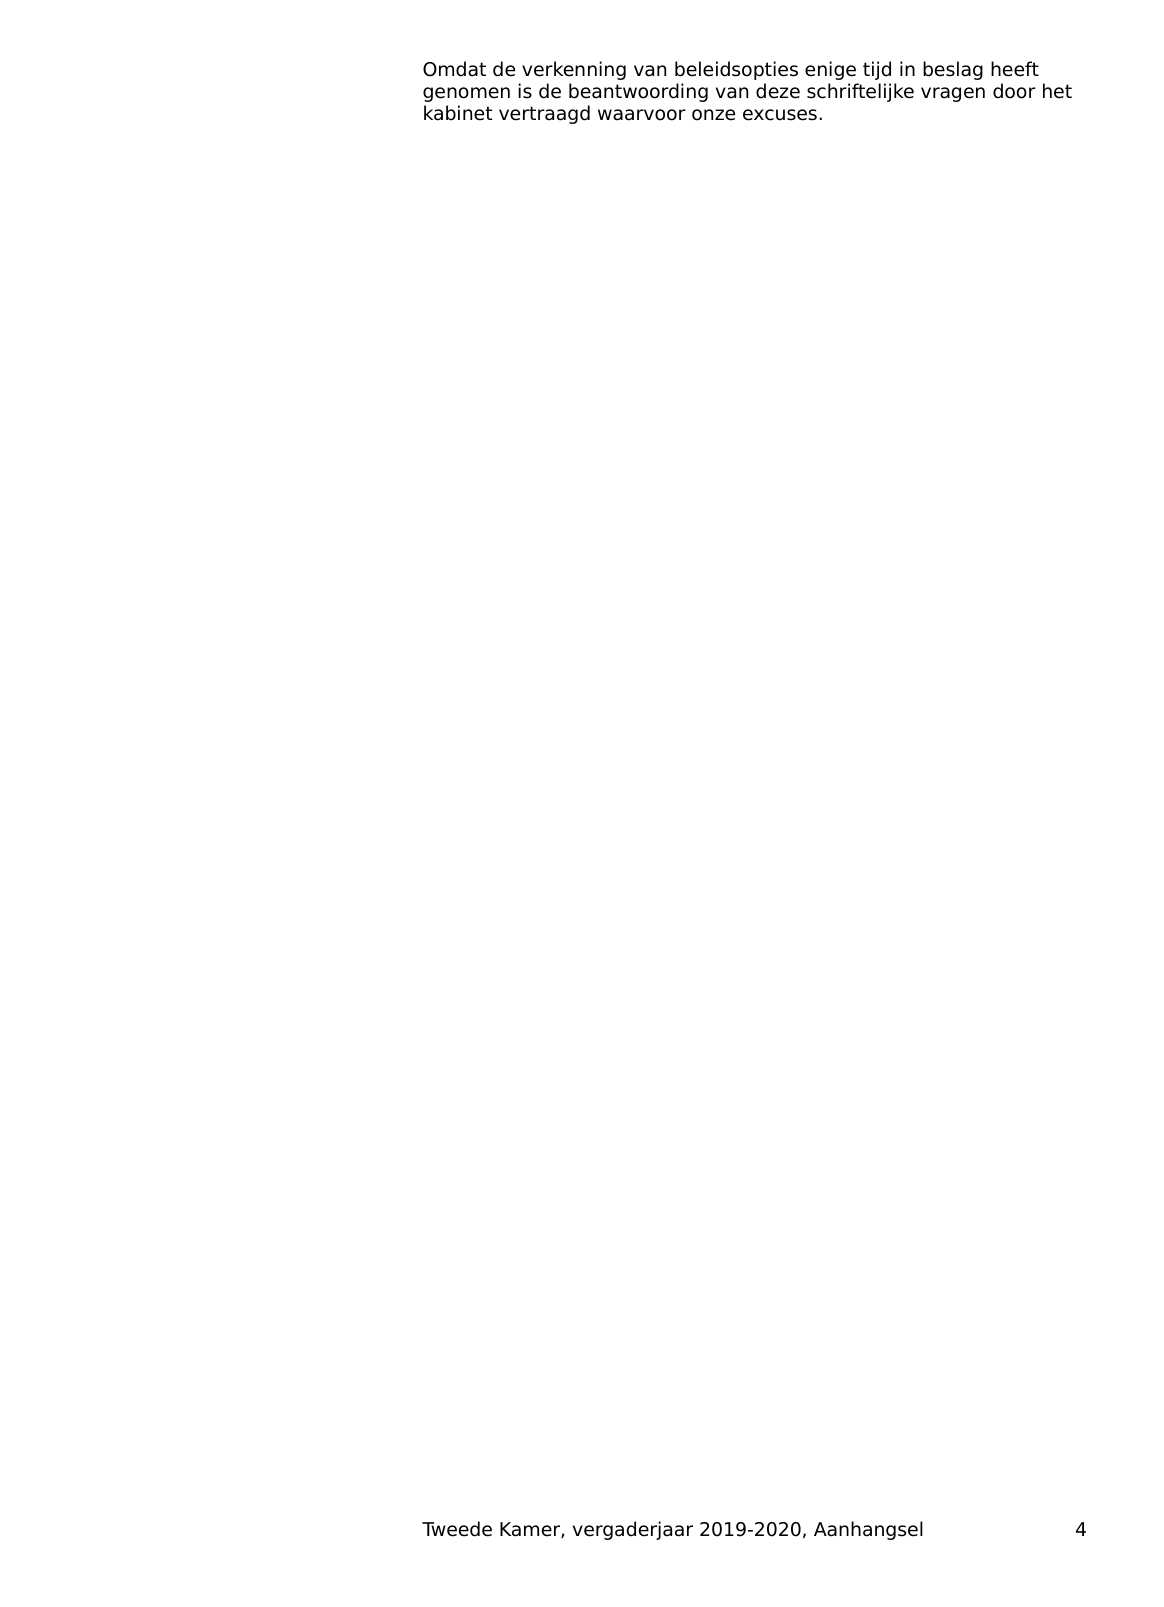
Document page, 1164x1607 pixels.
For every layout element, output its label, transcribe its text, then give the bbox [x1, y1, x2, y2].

text Omdat de verkenning van beleidsopties enige tijd in beslag heeft genomen is de beantwoording van deze schriftelijke vragen door het kabinet vertraagd waarvoor onze excuses. [422, 59, 1087, 125]
